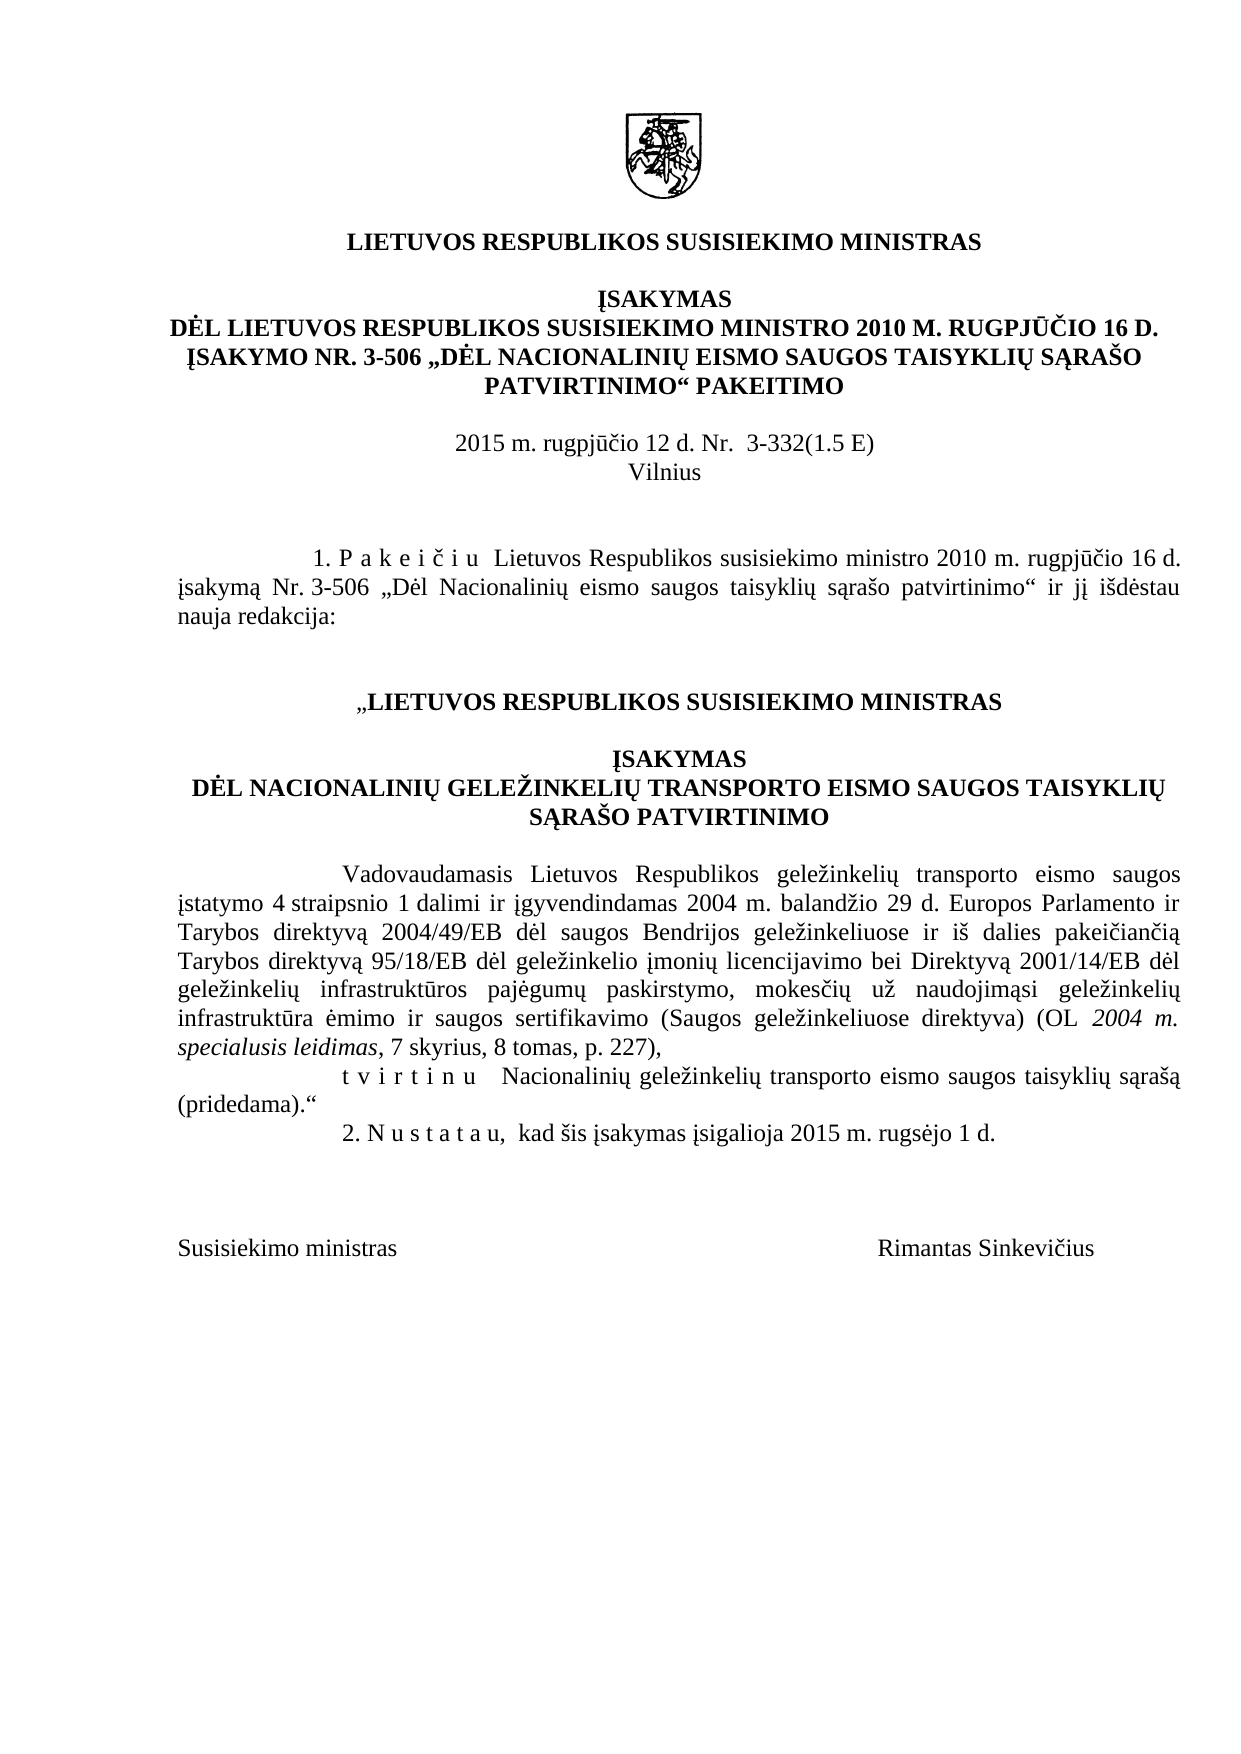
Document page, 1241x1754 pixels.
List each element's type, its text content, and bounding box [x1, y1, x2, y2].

text 2. N u s t a t a u, kad šis įsakymas įsigalioja 2015 m. rugsėjo 1 d. [177, 1118, 1181, 1147]
text LIETUVOS RESPUBLIKOS SUSISIEKIMO MINISTRAS [148, 227, 1181, 256]
text DĖL NACIONALINIŲ GELEŽINKELIŲ TRANSPORTO EISMO SAUGOS TAISYKLIŲ SĄRAŠO PATVIRTINIMO [177, 773, 1181, 831]
text DĖL LIETUVOS RESPUBLIKOS SUSISIEKIMO MINISTRO 2010 M. RUGPJŪČIO 16 D. ĮSAKYMO NR. 3-506 „DĖL NACIONALINIŲ EISMO SAUGOS TAISYKLIŲ SĄRAŠO PATVIRTINIMO“ PAKEITIMO [148, 313, 1181, 399]
text „LIETUVOS RESPUBLIKOS SUSISIEKIMO MINISTRAS [177, 687, 1181, 716]
text t v i r t i n u Nacionalinių geležinkelių transporto eismo saugos taisyklių sąrašą (pridedama).“ [177, 1061, 1181, 1118]
text ĮSAKYMAS [148, 284, 1181, 313]
text Vilnius [148, 457, 1181, 486]
text Susisiekimo ministras Rimantas Sinkevičius [177, 1233, 1181, 1262]
text Vadovaudamasis Lietuvos Respublikos geležinkelių transporto eismo saugos įstatymo 4 straipsnio 1 dalimi ir įgyvendindamas 2004 m. balandžio 29 d. Europos Parlamento ir Tarybos direktyvą 2004/49/EB dėl saugos Bendrijos geležinkeliuose ir iš dalies pakeičiančią Tarybos direktyvą 95/18/EB dėl geležinkelio įmonių licencijavimo bei Direktyvą 2001/14/EB dėl geležinkelių infrastruktūros pajėgumų paskirstymo, mokesčių už naudojimąsi geležinkelių infrastruktūra ėmimo ir saugos sertifikavimo (Saugos geležinkeliuose direktyva) (OL 2004 m. specialusis leidimas, 7 skyrius, 8 tomas, p. 227), [177, 859, 1181, 1061]
text ĮSAKYMAS [177, 744, 1181, 773]
text 1. P a k e i č i u Lietuvos Respublikos susisiekimo ministro 2010 m. rugpjūčio 16 d. įsakymą Nr. 3-506 „Dėl Nacionalinių eismo saugos taisyklių sąrašo patvirtinimo“ ir jį išdėstau nauja redakcija: [177, 543, 1181, 629]
text 2015 m. rugpjūčio 12 d. Nr. 3-332(1.5 E) [148, 428, 1181, 457]
